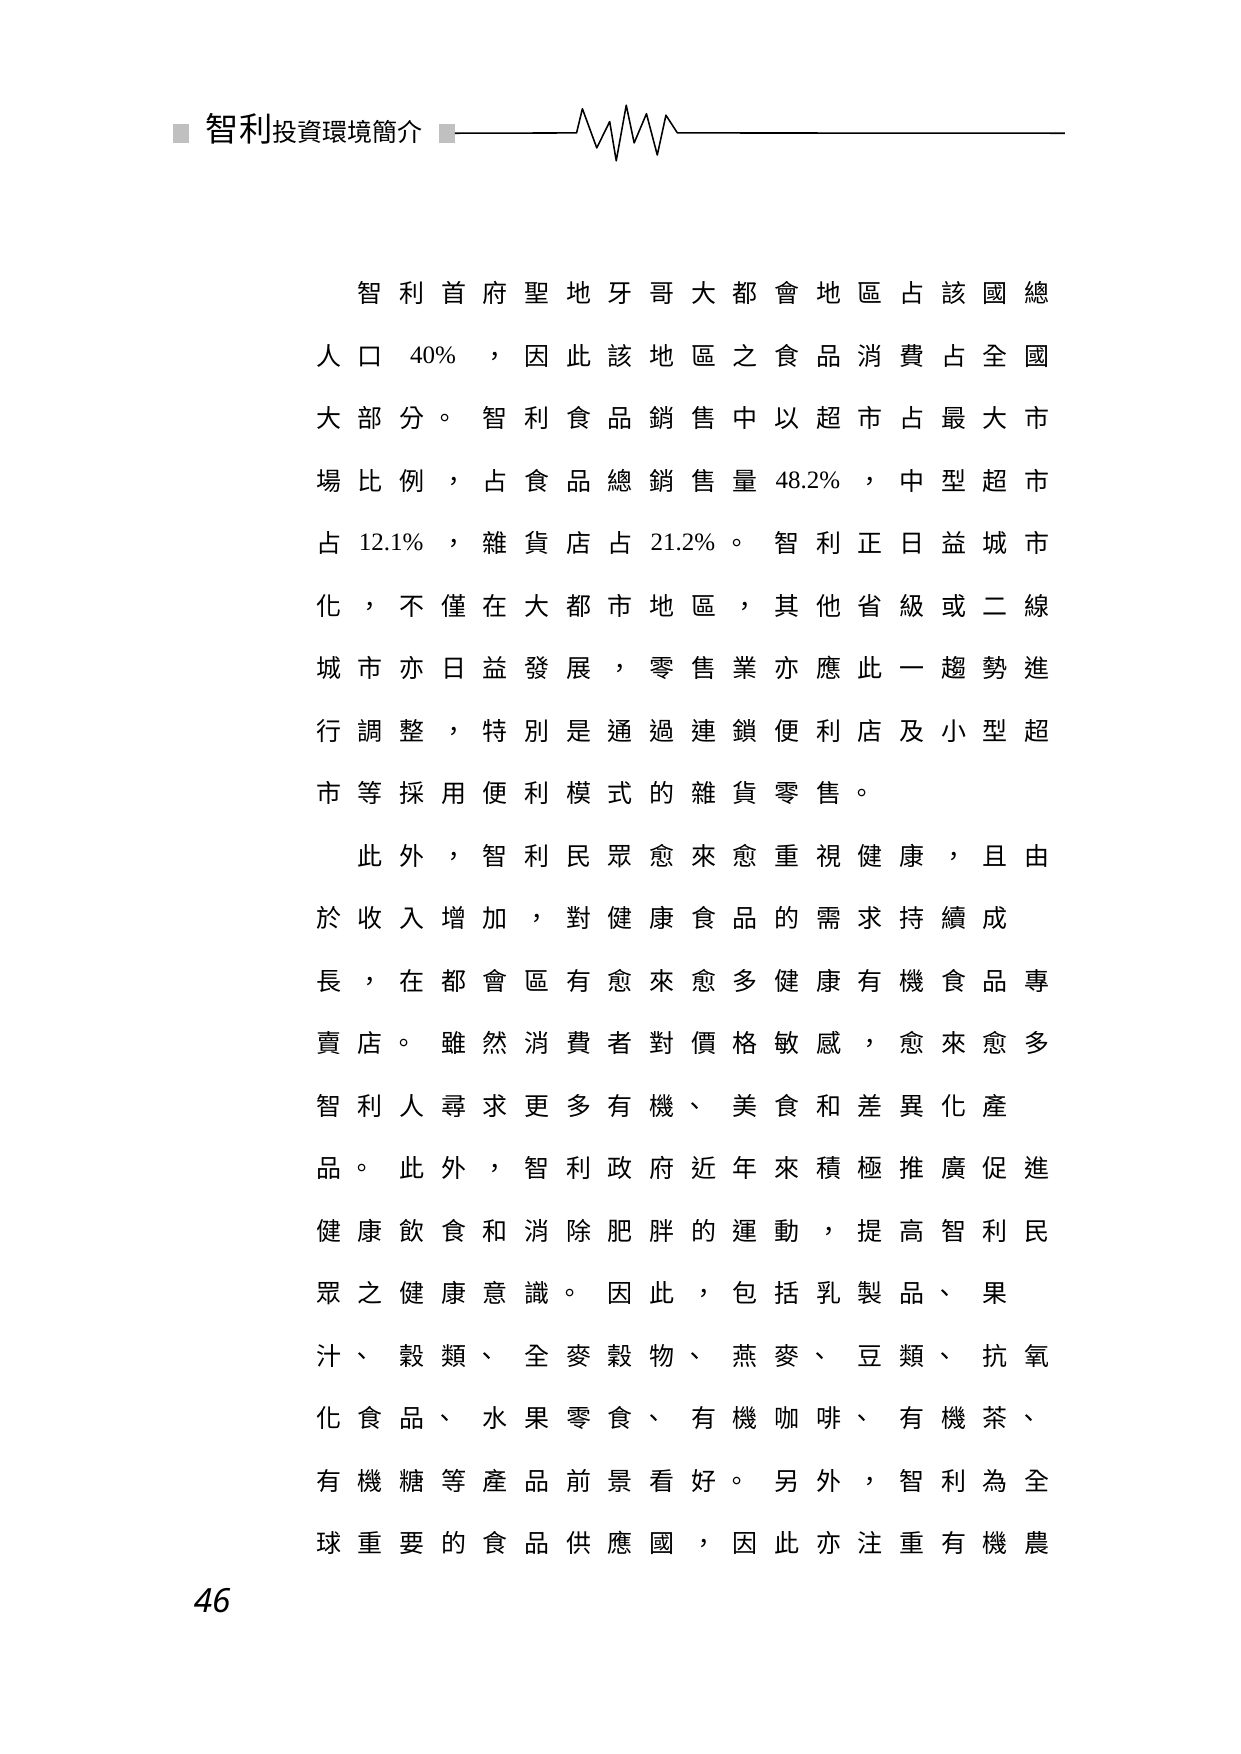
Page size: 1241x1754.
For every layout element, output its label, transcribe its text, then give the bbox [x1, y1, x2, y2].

text 智利首府聖地牙哥大都會地區占該國總人口40%，因此該地區之食品消費占全國大部分。智利食品銷售中以超市占最大市場比例，占食品總銷售量48.2%，中型超市占12.1%，雜貨店占21.2%。智利正日益城市化，不僅在大都市地區，其他省級或二線城市亦日益發展，零售業亦應此一趨勢進行調整，特別是通過連鎖便利店及小型超市等採用便利模式的雜貨零售。 [281, 250, 1058, 813]
text 此外，智利民眾愈來愈重視健康，且由於收入增加，對健康食品的需求持續成長，在都會區有愈來愈多健康有機食品專賣店。雖然消費者對價格敏感，愈來愈多智利人尋求更多有機、美食和差異化產品。此外，智利政府近年來積極推廣促進健康飲食和消除肥胖的運動，提高智利民眾之健康意識。因此，包括乳製品、果汁、穀類、全麥穀物、燕麥、豆類、抗氧化食品、水果零食、有機咖啡、有機茶、有機糖等產品前景看好。另外，智利為全球重要的食品供應國，因此亦注重有機農 [281, 813, 1058, 1563]
